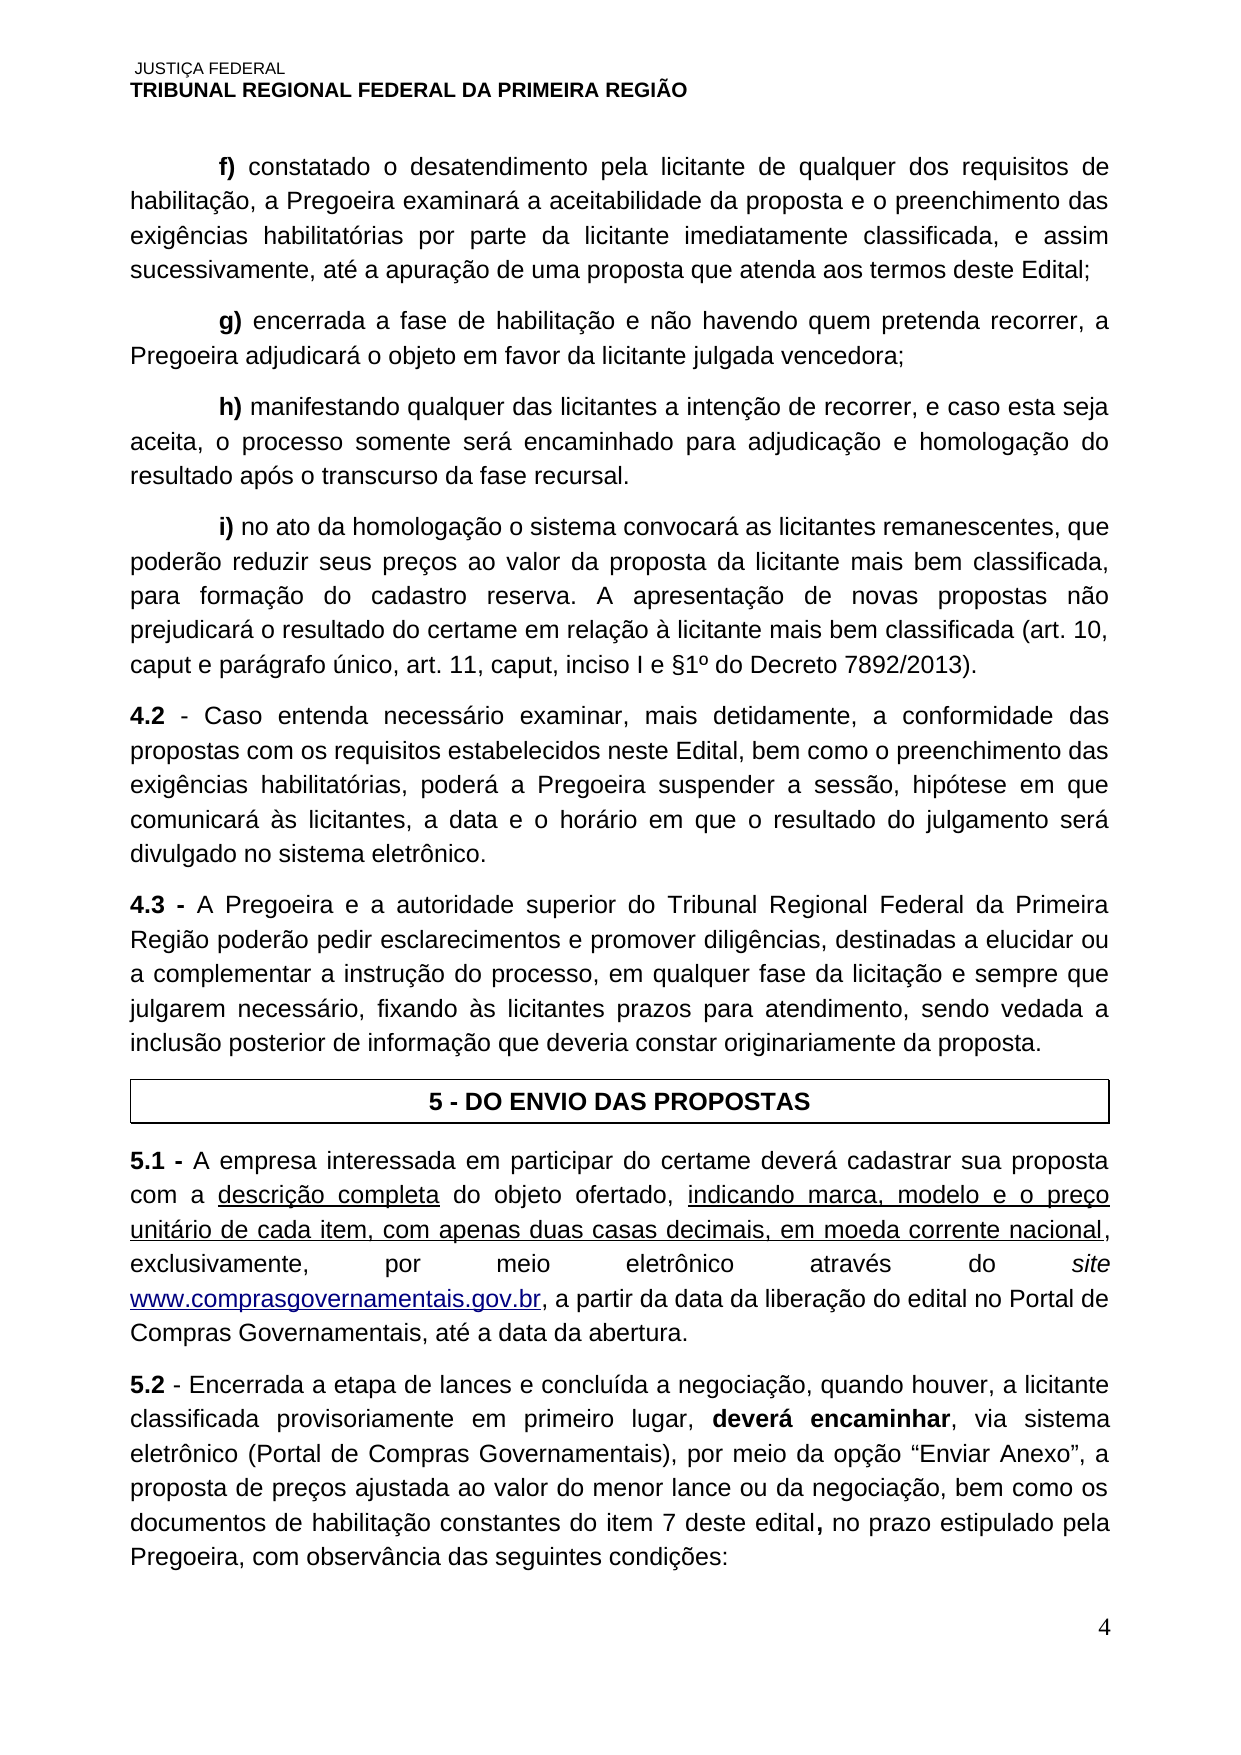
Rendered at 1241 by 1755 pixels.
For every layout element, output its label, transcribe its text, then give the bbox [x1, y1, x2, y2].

text 5 - DO ENVIO DAS PROPOSTAS [131, 1080, 1108, 1122]
text 5.2 - Encerrada a etapa de lances e concluída a negociação, quando houver, a licitante classificada provisoriamente em primeiro lugar, deverá encaminhar, via sistema eletrônico (Portal de Compras Governamentais), por meio da opção “Enviar Anexo”, a proposta de preços ajustada ao valor do menor lance ou da negociação, bem como os documentos de habilitação constantes do item 7 deste edital, no prazo estipulado pela Pregoeira, com observância das seguintes condições: [130, 1369, 1110, 1571]
text i) no ato da homologação o sistema convocará as licitantes remanescentes, que poderão reduzir seus preços ao valor da proposta da licitante mais bem classificada, para formação do cadastro reserva. A apresentação de novas propostas não prejudicará o resultado do certame em relação à licitante mais bem classificada (art. 10, caput e parágrafo único, art. 11, caput, inciso I e §1º do Decreto 7892/2013). [130, 512, 1110, 679]
list f) constatado o desatendimento pela licitante de qualquer dos requisitos de habilitação, a Pregoeira examinará a aceitabilidade da proposta e o preenchimento das exigências habilitatórias por parte da licitante imediatamente classificada, e assim sucessivamente, até a apuração de uma proposta que atenda aos termos deste Edital; [130, 152, 1110, 284]
text g) encerrada a fase de habilitação e não havendo quem pretenda recorrer, a Pregoeira adjudicará o objeto em favor da licitante julgada vencedora; [130, 306, 1110, 369]
text h) manifestando qualquer das licitantes a intenção de recorrer, e caso esta seja aceita, o processo somente será encaminhado para adjudicação e homologação do resultado após o transcurso da fase recursal. [130, 392, 1110, 490]
text 5.1 - A empresa interessada em participar do certame deverá cadastrar sua proposta com a descrição completa do objeto ofertado, indicando marca, modelo e o preço unitário de cada item, com apenas duas casas decimais, em moeda corrente nacional, exclusivamente, por meio eletrônico através do site www.comprasgovernamentais.gov.br, a partir da data da liberação do edital no Portal de Compras Governamentais, até a data da abertura. [130, 1146, 1110, 1347]
text 4.2 - Caso entenda necessário examinar, mais detidamente, a conformidade das propostas com os requisitos estabelecidos neste Edital, bem como o preenchimento das exigências habilitatórias, poderá a Pregoeira suspender a sessão, hipótese em que comunicará às licitantes, a data e o horário em que o resultado do julgamento será divulgado no sistema eletrônico. [130, 701, 1110, 868]
list 4.3 - A Pregoeira e a autoridade superior do Tribunal Regional Federal da Primeira Região poderão pedir esclarecimentos e promover diligências, destinadas a elucidar ou a complementar a instrução do processo, em qualquer fase da licitação e sempre que julgarem necessário, fixando às licitantes prazos para atendimento, sendo vedada a inclusão posterior de informação que deveria constar originariamente da proposta. [130, 890, 1110, 1057]
